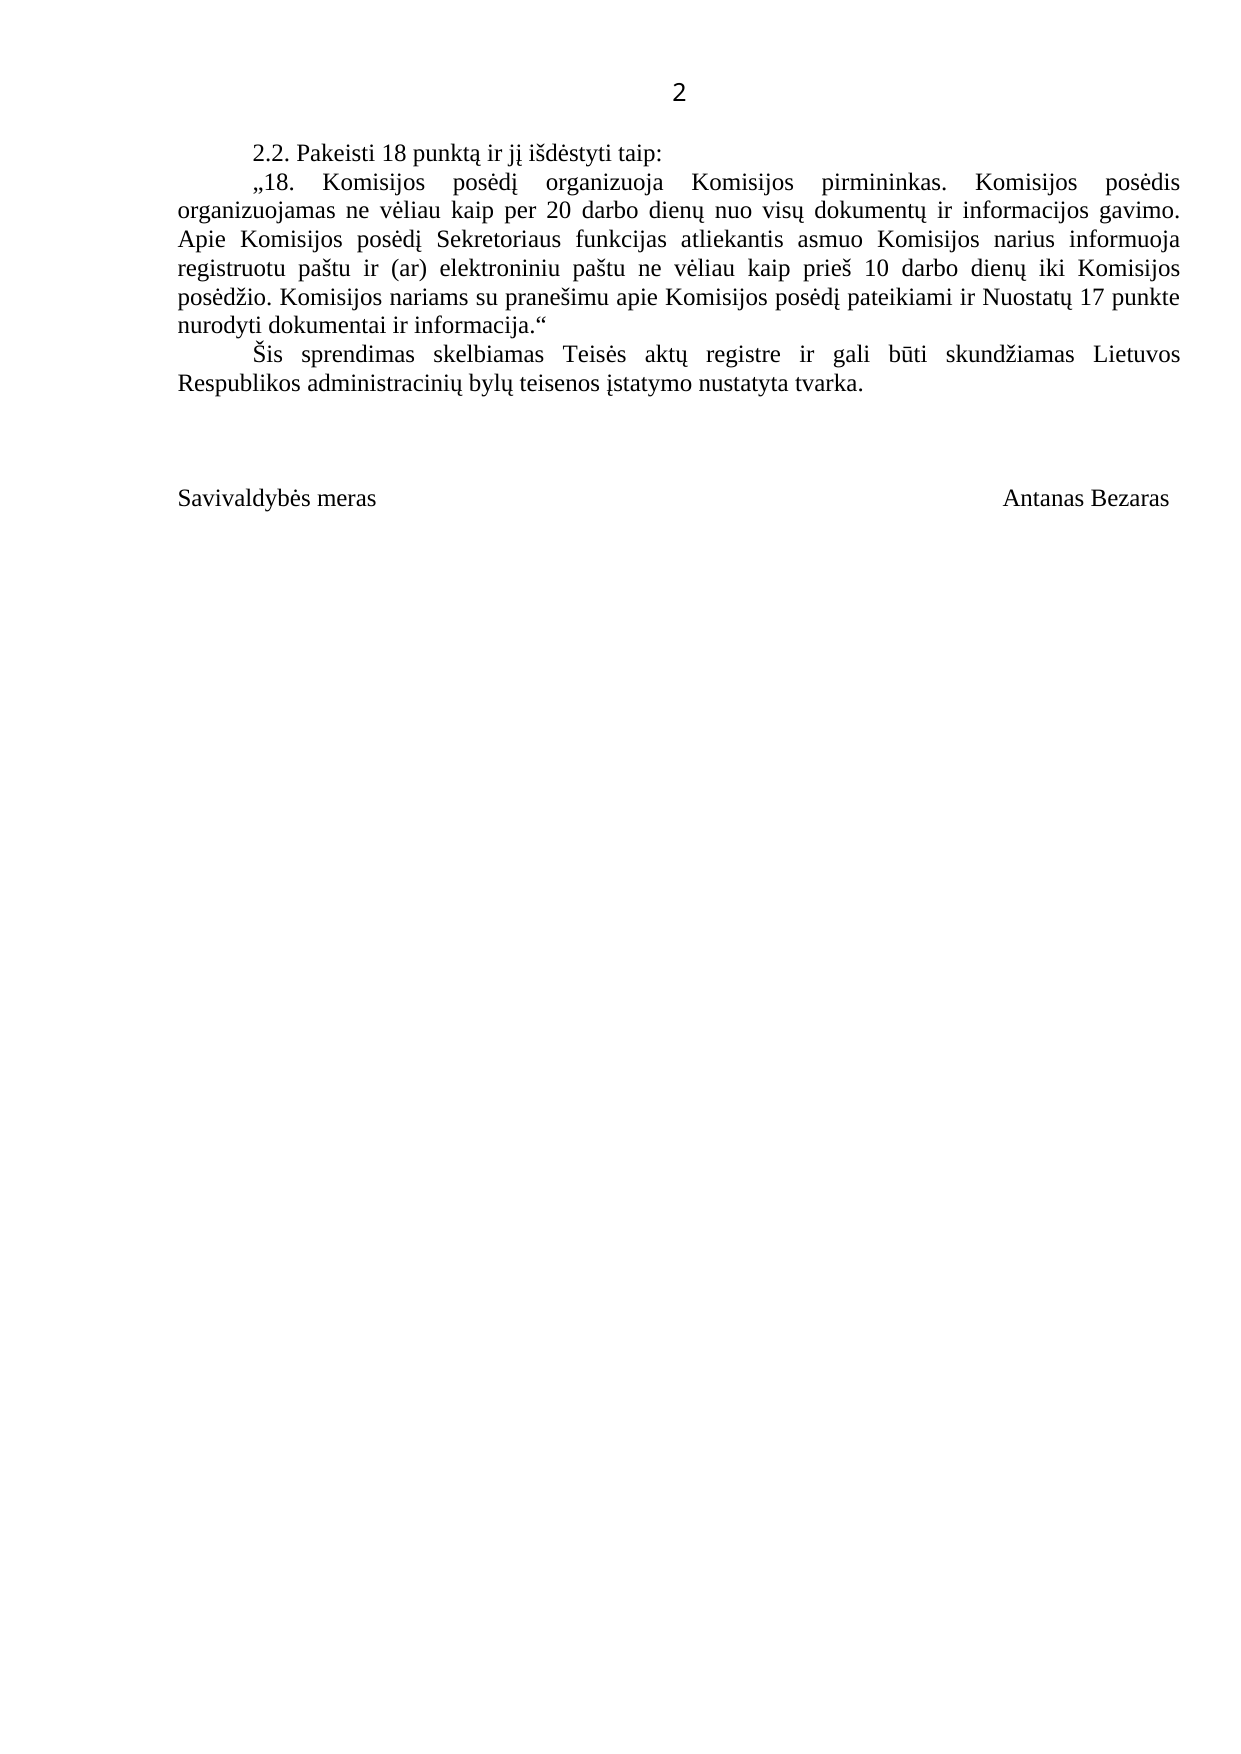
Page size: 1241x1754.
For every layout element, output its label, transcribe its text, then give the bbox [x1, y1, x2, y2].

text 2.2. Pakeisti 18 punktą ir jį išdėstyti taip: [177, 138, 1181, 167]
text „18. Komisijos posėdį organizuoja Komisijos pirmininkas. Komisijos posėdis organizuojamas ne vėliau kaip per 20 darbo dienų nuo visų dokumentų ir informacijos gavimo. Apie Komisijos posėdį Sekretoriaus funkcijas atliekantis asmuo Komisijos narius informuoja registruotu paštu ir (ar) elektroniniu paštu ne vėliau kaip prieš 10 darbo dienų iki Komisijos posėdžio. Komisijos nariams su pranešimu apie Komisijos posėdį pateikiami ir Nuostatų 17 punkte nurodyti dokumentai ir informacija.“ [177, 167, 1181, 339]
text Šis sprendimas skelbiamas Teisės aktų registre ir gali būti skundžiamas Lietuvos Respublikos administracinių bylų teisenos įstatymo nustatyta tvarka. [177, 339, 1181, 397]
text Savivaldybės meras Antanas Bezaras [177, 483, 1181, 512]
